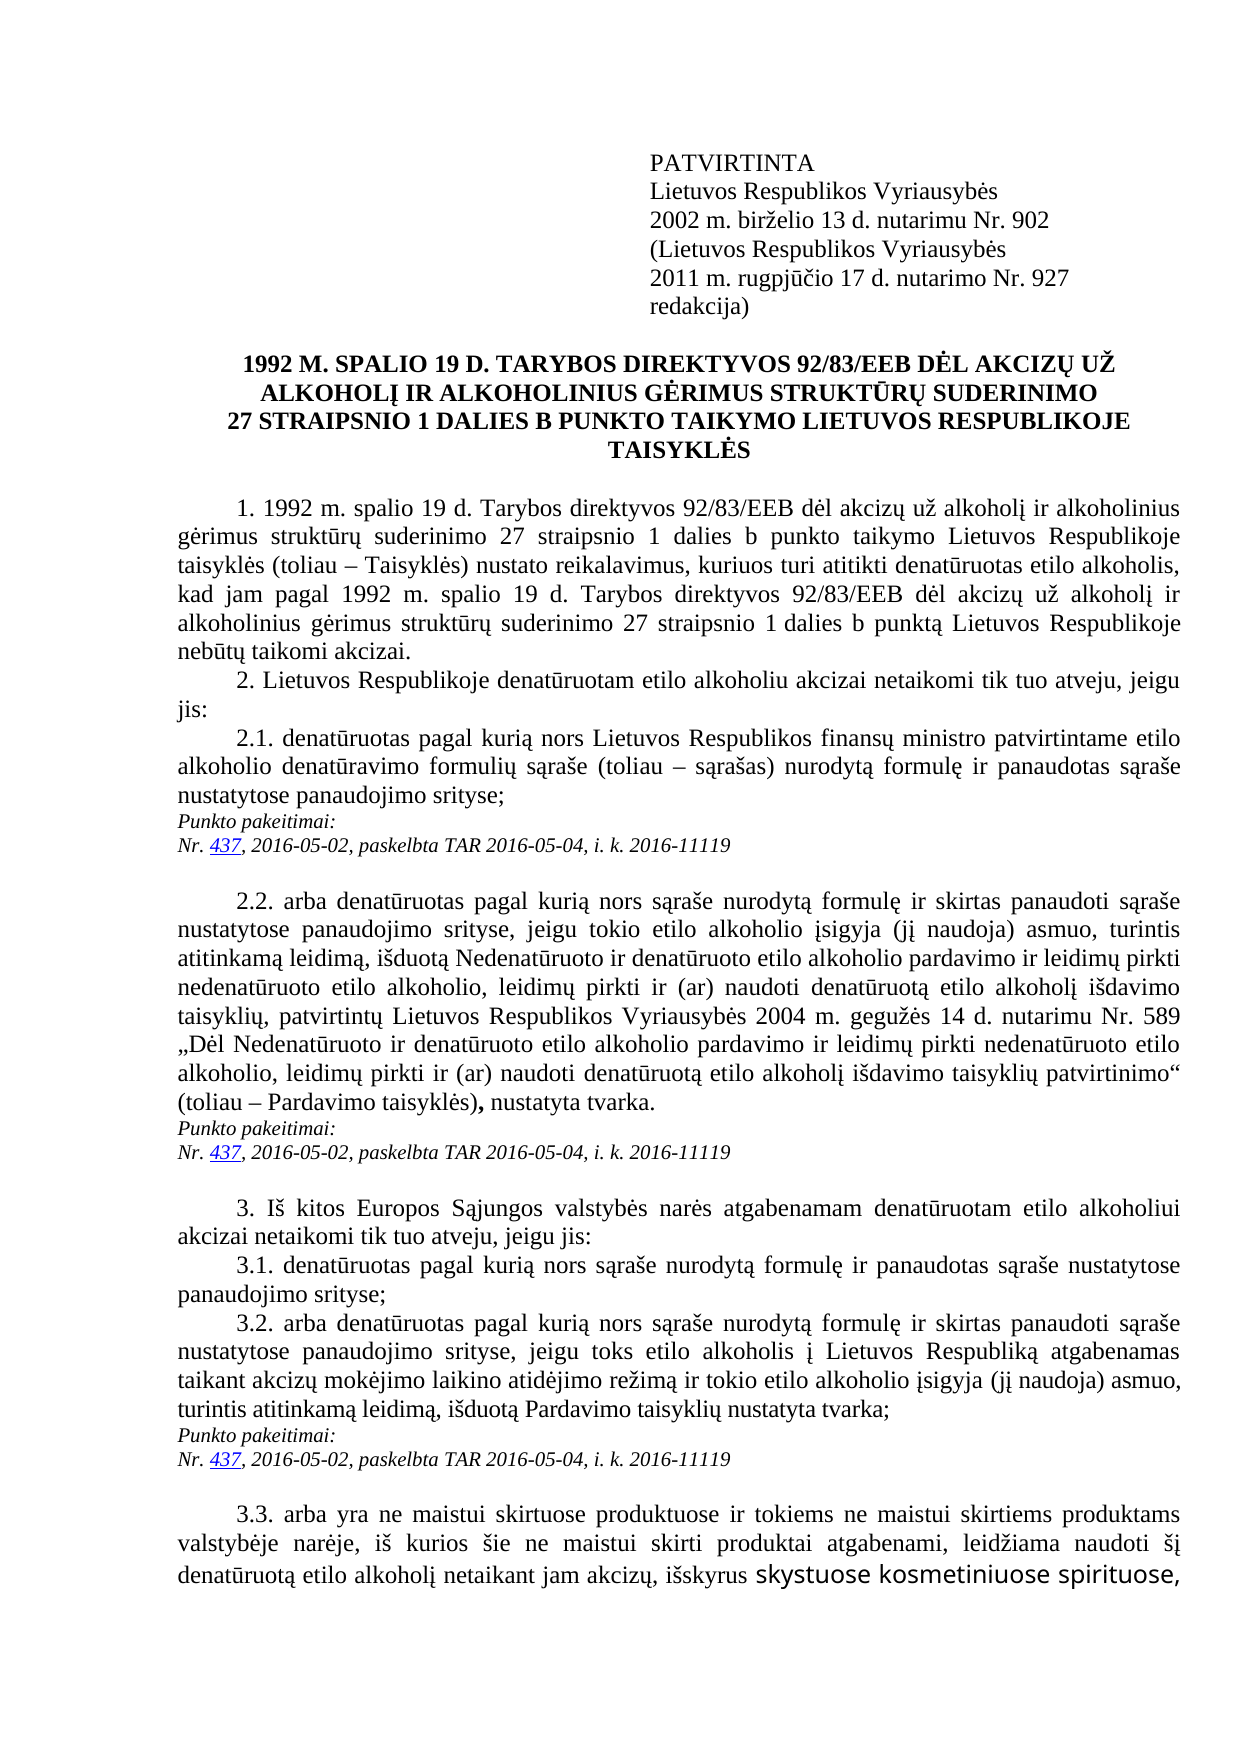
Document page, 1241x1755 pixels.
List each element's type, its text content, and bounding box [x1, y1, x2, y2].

text 2. Lietuvos Respublikoje denatūruotam etilo alkoholiu akcizai netaikomi tik tuo atveju, jeigu jis: [177, 665, 1181, 723]
text 3.2. arba denatūruotas pagal kurią nors sąraše nurodytą formulę ir skirtas panaudoti sąraše nustatytose panaudojimo srityse, jeigu toks etilo alkoholis į Lietuvos Respubliką atgabenamas taikant akcizų mokėjimo laikino atidėjimo režimą ir tokio etilo alkoholio įsigyja (jį naudoja) asmuo, turintis atitinkamą leidimą, išduotą Pardavimo taisyklių nustatyta tvarka; [177, 1308, 1181, 1423]
text 2002 m. birželio 13 d. nutarimu Nr. 902 [649, 205, 1181, 234]
text 2011 m. rugpjūčio 17 d. nutarimo Nr. 927 [649, 263, 1181, 291]
text (Lietuvos Respublikos Vyriausybės [649, 234, 1181, 263]
text 2.2. arba denatūruotas pagal kurią nors sąraše nurodytą formulę ir skirtas panaudoti sąraše nustatytose panaudojimo srityse, jeigu tokio etilo alkoholio įsigyja (jį naudoja) asmuo, turintis atitinkamą leidimą, išduotą Nedenatūruoto ir denatūruoto etilo alkoholio pardavimo ir leidimų pirkti nedenatūruoto etilo alkoholio, leidimų pirkti ir (ar) naudoti denatūruotą etilo alkoholį išdavimo taisyklių, patvirtintų Lietuvos Respublikos Vyriausybės 2004 m. gegužės 14 d. nutarimu Nr. 589 „Dėl Nedenatūruoto ir denatūruoto etilo alkoholio pardavimo ir leidimų pirkti nedenatūruoto etilo alkoholio, leidimų pirkti ir (ar) naudoti denatūruotą etilo alkoholį išdavimo taisyklių patvirtinimo“ (toliau – Pardavimo taisyklės), nustatyta tvarka. [177, 886, 1181, 1116]
text 3.3. arba yra ne maistui skirtuose produktuose ir tokiems ne maistui skirtiems produktams valstybėje narėje, iš kurios šie ne maistui skirti produktai atgabenami, leidžiama naudoti šį denatūruotą etilo alkoholį netaikant jam akcizų, išskyrus skystuose kosmetiniuose spirituose, [177, 1499, 1181, 1591]
text Nr. 437, 2016-05-02, paskelbta TAR 2016-05-04, i. k. 2016-11119 [177, 1447, 1181, 1471]
text 3.1. denatūruotas pagal kurią nors sąraše nurodytą formulę ir panaudotas sąraše nustatytose panaudojimo srityse; [177, 1250, 1181, 1308]
text redakcija) [649, 291, 1181, 320]
text 1992 M. SPALIO 19 D. TARYBOS DIREKTYVOS 92/83/EEB DĖL AKCIZŲ UŽ ALKOHOLĮ IR ALKOHOLINIUS GĖRIMUS STRUKTŪRŲ SUDERINIMO 27 STRAIPSNIO 1 DALIES B PUNKTO TAIKYMO LIETUVOS RESPUBLIKOJE [177, 349, 1181, 435]
text Punkto pakeitimai: [177, 1116, 1181, 1140]
text TAISYKLĖS [177, 435, 1181, 464]
text Patvirtinta [649, 148, 1181, 176]
text 1. 1992 m. spalio 19 d. Tarybos direktyvos 92/83/EEB dėl akcizų už alkoholį ir alkoholinius gėrimus struktūrų suderinimo 27 straipsnio 1 dalies b punkto taikymo Lietuvos Respublikoje taisyklės (toliau – Taisyklės) nustato reikalavimus, kuriuos turi atitikti denatūruotas etilo alkoholis, kad jam pagal 1992 m. spalio 19 d. Tarybos direktyvos 92/83/EEB dėl akcizų už alkoholį ir alkoholinius gėrimus struktūrų suderinimo 27 straipsnio 1 dalies b punktą Lietuvos Respublikoje nebūtų taikomi akcizai. [177, 493, 1181, 665]
text Punkto pakeitimai: [177, 809, 1181, 833]
text 3. Iš kitos Europos Sąjungos valstybės narės atgabenamam denatūruotam etilo alkoholiui akcizai netaikomi tik tuo atveju, jeigu jis: [177, 1193, 1181, 1250]
text Punkto pakeitimai: [177, 1423, 1181, 1447]
text Nr. 437, 2016-05-02, paskelbta TAR 2016-05-04, i. k. 2016-11119 [177, 833, 1181, 857]
text Nr. 437, 2016-05-02, paskelbta TAR 2016-05-04, i. k. 2016-11119 [177, 1140, 1181, 1164]
text 2.1. denatūruotas pagal kurią nors Lietuvos Respublikos finansų ministro patvirtintame etilo alkoholio denatūravimo formulių sąraše (toliau – sąrašas) nurodytą formulę ir panaudotas sąraše nustatytose panaudojimo srityse; [177, 723, 1181, 809]
text Lietuvos Respublikos Vyriausybės [649, 176, 1181, 205]
